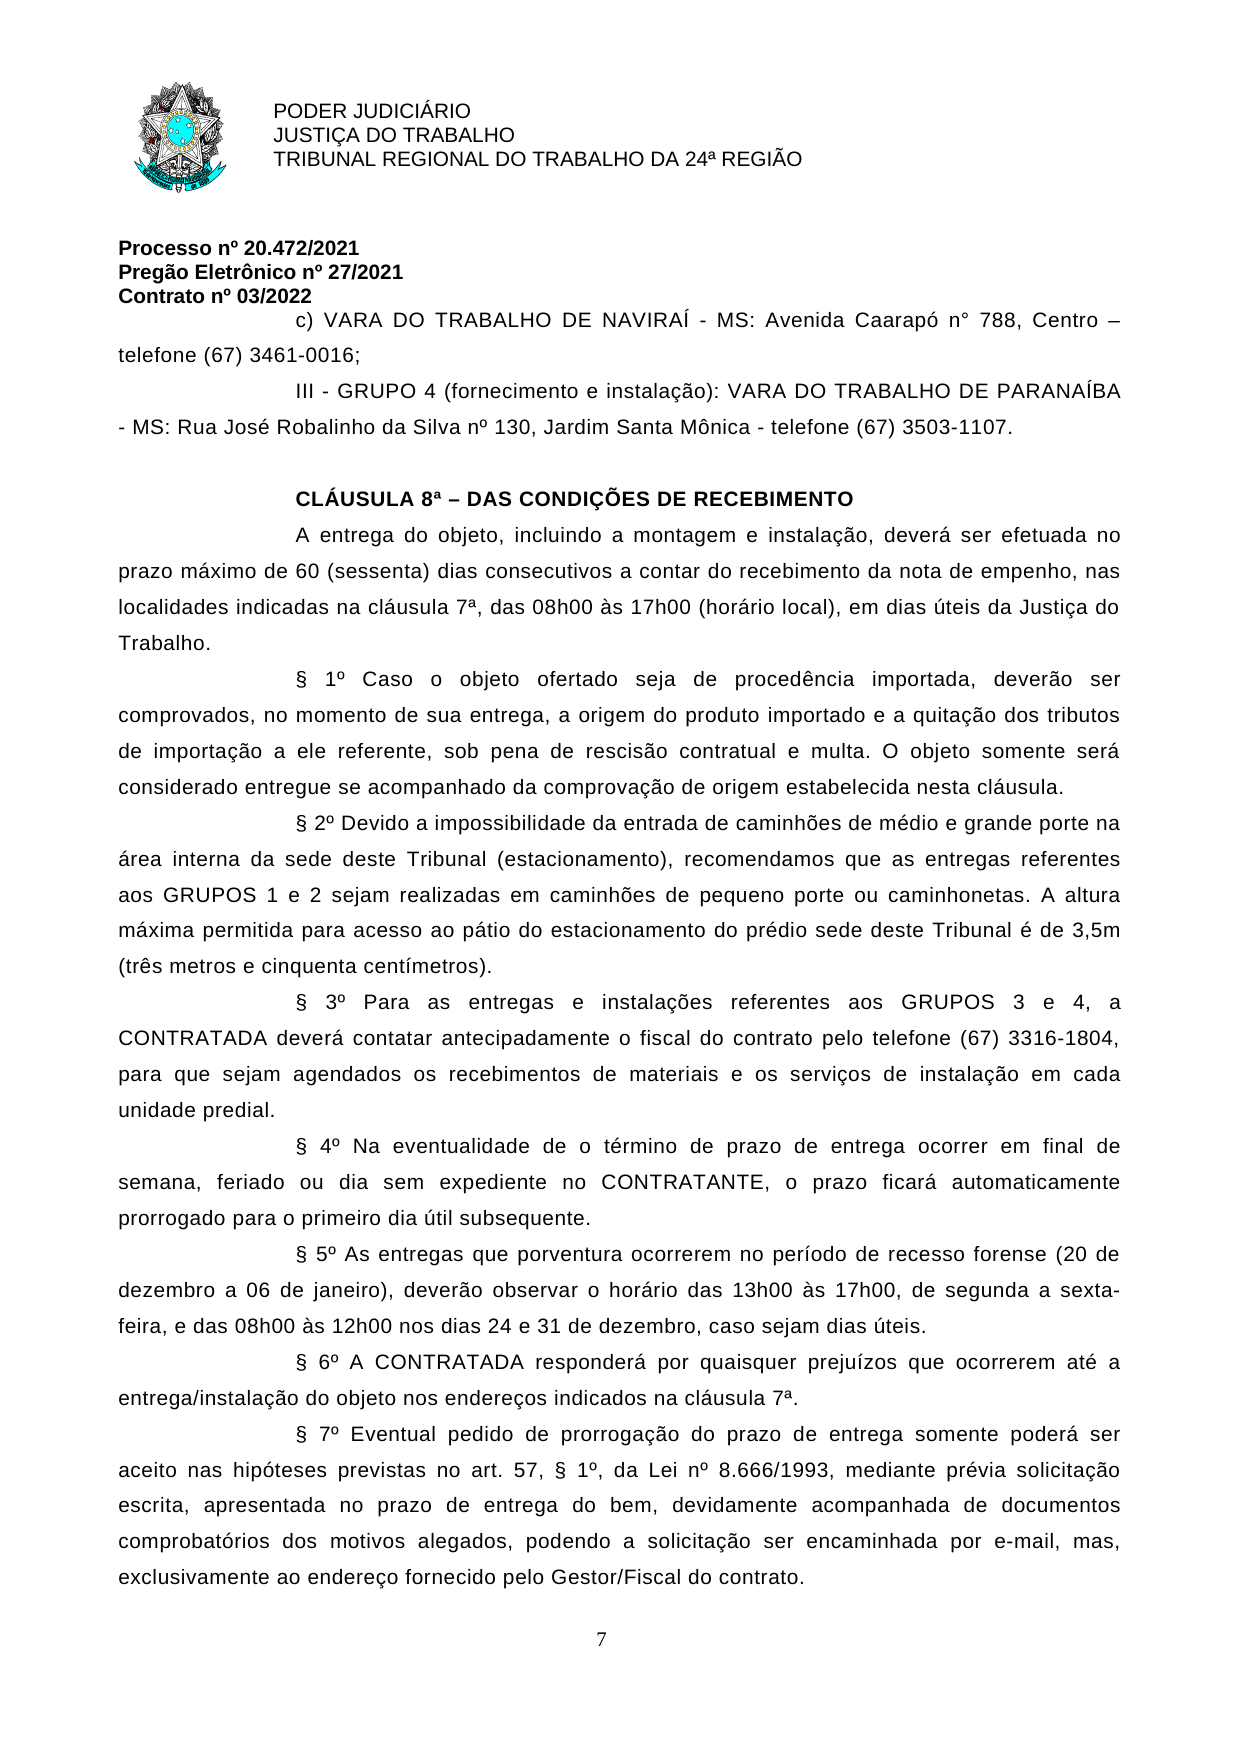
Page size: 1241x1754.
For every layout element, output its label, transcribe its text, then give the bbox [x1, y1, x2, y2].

text § 5º As entregas que porventura ocorrerem no período de recesso forense (20 de dezembro a 06 de janeiro), deverão observar o horário das 13h00 às 17h00, de segunda a sexta-feira, e das 08h00 às 12h00 nos dias 24 e 31 de dezembro, caso sejam dias úteis. [118, 1242, 1122, 1338]
text c) VARA DO TRABALHO DE NAVIRAÍ - MS: Avenida Caarapó n° 788, Centro – telefone (67) 3461-0016; [118, 307, 1122, 367]
text III - GRUPO 4 (fornecimento e instalação): VARA DO TRABALHO DE PARANAÍBA - MS: Rua José Robalinho da Silva nº 130, Jardim Santa Mônica - telefone (67) 3503-1107. [118, 379, 1122, 439]
text § 1º Caso o objeto ofertado seja de procedência importada, deverão ser comprovados, no momento de sua entrega, a origem do produto importado e a quitação dos tributos de importação a ele referente, sob pena de rescisão contratual e multa. O objeto somente será considerado entregue se acompanhado da comprovação de origem estabelecida nesta cláusula. [118, 667, 1122, 798]
text A entrega do objeto, incluindo a montagem e instalação, deverá ser efetuada no prazo máximo de 60 (sessenta) dias consecutivos a contar do recebimento da nota de empenho, nas localidades indicadas na cláusula 7ª, das 08h00 às 17h00 (horário local), em dias úteis da Justiça do Trabalho. [118, 523, 1122, 655]
text § 4º Na eventualidade de o término de prazo de entrega ocorrer em final de semana, feriado ou dia sem expediente no CONTRATANTE, o prazo ficará automaticamente prorrogado para o primeiro dia útil subsequente. [118, 1134, 1122, 1230]
text § 3º Para as entregas e instalações referentes aos GRUPOS 3 e 4, a CONTRATADA deverá contatar antecipadamente o fiscal do contrato pelo telefone (67) 3316-1804, para que sejam agendados os recebimentos de materiais e os serviços de instalação em cada unidade predial. [118, 990, 1122, 1122]
text CLÁUSULA 8ª – DAS CONDIÇÕES DE RECEBIMENTO [118, 487, 1122, 511]
picture [133, 81, 228, 193]
text § 7º Eventual pedido de prorrogação do prazo de entrega somente poderá ser aceito nas hipóteses previstas no art. 57, § 1º, da Lei nº 8.666/1993, mediante prévia solicitação escrita, apresentada no prazo de entrega do bem, devidamente acompanhada de documentos comprobatórios dos motivos alegados, podendo a solicitação ser encaminhada por e-mail, mas, exclusivamente ao endereço fornecido pelo Gestor/Fiscal do contrato. [118, 1421, 1122, 1589]
text § 2º Devido a impossibilidade da entrada de caminhões de médio e grande porte na área interna da sede deste Tribunal (estacionamento), recomendamos que as entregas referentes aos GRUPOS 1 e 2 sejam realizadas em caminhões de pequeno porte ou caminhonetas. A altura máxima permitida para acesso ao pátio do estacionamento do prédio sede deste Tribunal é de 3,5m (três metros e cinquenta centímetros). [118, 811, 1122, 978]
text § 6º A CONTRATADA responderá por quaisquer prejuízos que ocorrerem até a entrega/instalação do objeto nos endereços indicados na cláusula 7ª. [118, 1349, 1122, 1409]
